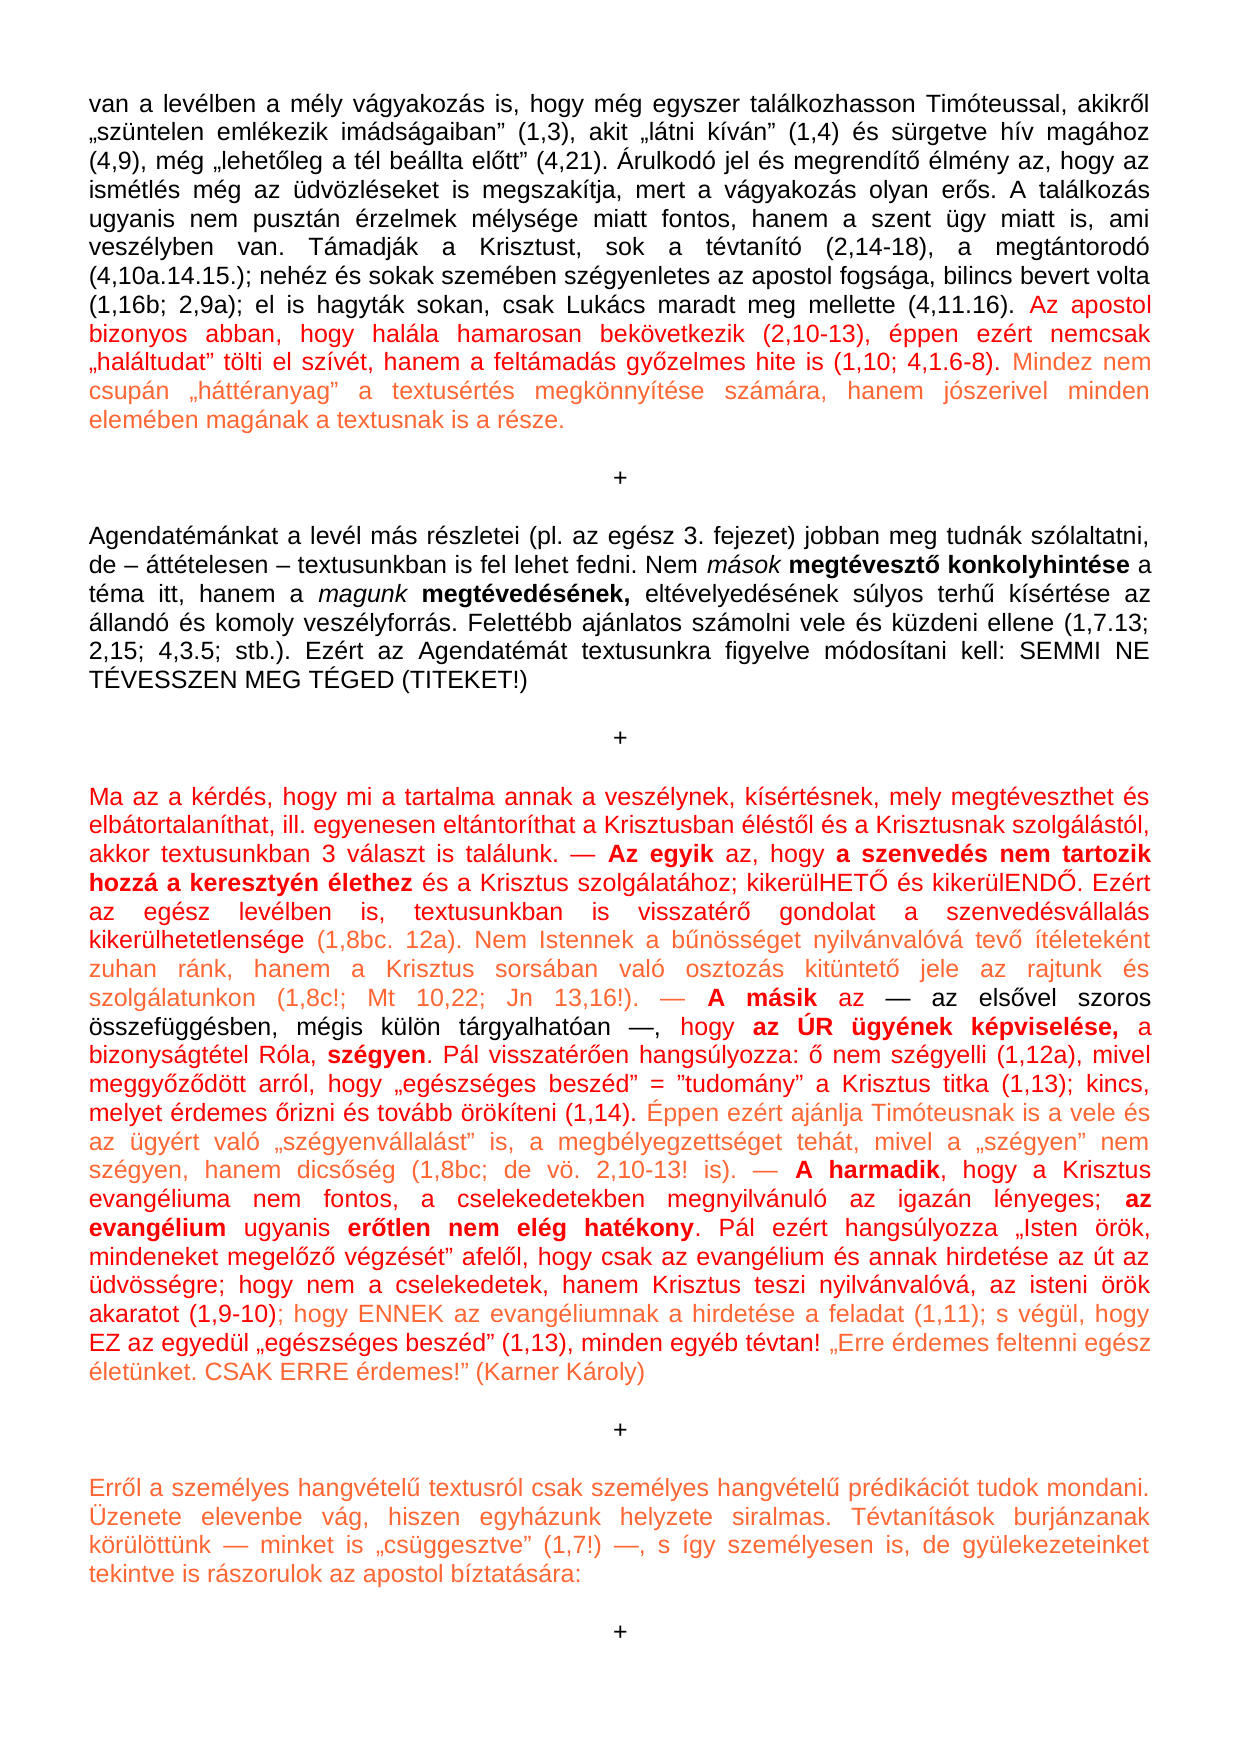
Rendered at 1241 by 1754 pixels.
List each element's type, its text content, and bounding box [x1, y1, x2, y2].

text + [88, 1415, 1152, 1443]
text + [88, 1617, 1152, 1646]
text + [88, 723, 1152, 752]
text van a levélben a mély vágyakozás is, hogy még egyszer találkozhasson Timóteussal, akikről „szüntelen emlékezik imádságaiban” (1,3), akit „látni kíván” (1,4) és sürgetve hív magához (4,9), még „lehetőleg a tél beállta előtt” (4,21). Árulkodó jel és megrendítő élmény az, hogy az ismétlés még az üdvözléseket is megszakítja, mert a vágyakozás olyan erős. A találkozás ugyanis nem pusztán érzelmek mélysége miatt fontos, hanem a szent ügy miatt is, ami veszélyben van. Támadják a Krisztust, sok a tévtanító (2,14-18), a megtántorodó (4,10a.14.15.); nehéz és sokak szemében szégyenletes az apostol fogsága, bilincs bevert volta (1,16b; 2,9a); el is hagyták sokan, csak Lukács maradt meg mellette (4,11.16). Az apostol bizonyos abban, hogy halála hamarosan bekövetkezik (2,10-13), éppen ezért nemcsak „haláltudat” tölti el szívét, hanem a feltámadás győzelmes hite is (1,10; 4,1.6-8). Mindez nem csupán „háttéranyag” a textusértés megkönnyítése számára, hanem jószerivel minden elemében magának a textusnak is a része. [88, 88, 1152, 433]
text Erről a személyes hangvételű textusról csak személyes hangvételű prédikációt tudok mondani. Üzenete elevenbe vág, hiszen egyházunk helyzete siralmas. Tévtanítások burjánzanak körülöttünk ― minket is „csüggesztve” (1,7!) ―, s így személyesen is, de gyülekezeteinket tekintve is rászorulok az apostol bíztatására: [88, 1473, 1152, 1588]
text + [88, 463, 1152, 492]
text Agendatémánkat a levél más részletei (pl. az egész 3. fejezet) jobban meg tudnák szólaltatni, de – áttételesen – textusunkban is fel lehet fedni. Nem mások megtévesztő konkolyhintése a téma itt, hanem a magunk megtévedésének, eltévelyedésének súlyos terhű kísértése az állandó és komoly veszélyforrás. Felettébb ajánlatos számolni vele és küzdeni ellene (1,7.13; 2,15; 4,3.5; stb.). Ezért az Agendatémát textusunkra figyelve módosítani kell: SEMMI NE TÉVESSZEN MEG TÉGED (TITEKET!) [88, 521, 1152, 694]
text Ma az a kérdés, hogy mi a tartalma annak a veszélynek, kísértésnek, mely megtéveszthet és elbátortalaníthat, ill. egyenesen eltántoríthat a Krisztusban éléstől és a Krisztusnak szolgálástól, akkor textusunkban 3 választ is találunk. ― Az egyik az, hogy a szenvedés nem tartozik hozzá a keresztyén élethez és a Krisztus szolgálatához; kikerülHETŐ és kikerülENDŐ. Ezért az egész levélben is, textusunkban is visszatérő gondolat a szenvedésvállalás kikerülhetetlensége (1,8bc. 12a). Nem Istennek a bűnösséget nyilvánvalóvá tevő ítéleteként zuhan ránk, hanem a Krisztus sorsában való osztozás kitüntető jele az rajtunk és szolgálatunkon (1,8c!; Mt 10,22; Jn 13,16!). ― A másik az ― az elsővel szoros összefüggésben, mégis külön tárgyalhatóan ―, hogy az ÚR ügyének képviselése, a bizonyságtétel Róla, szégyen. Pál visszatérően hangsúlyozza: ő nem szégyelli (1,12a), mivel meggyőződött arról, hogy „egészséges beszéd” = ”tudomány” a Krisztus titka (1,13); kincs, melyet érdemes őrizni és tovább örökíteni (1,14). Éppen ezért ajánlja Timóteusnak is a vele és az ügyért való „szégyenvállalást” is, a megbélyegzettséget tehát, mivel a „szégyen” nem szégyen, hanem dicsőség (1,8bc; de vö. 2,10-13! is). ― A harmadik, hogy a Krisztus evangéliuma nem fontos, a cselekedetekben megnyilvánuló az igazán lényeges; az evangélium ugyanis erőtlen nem elég hatékony. Pál ezért hangsúlyozza „Isten örök, mindeneket megelőző végzését” afelől, hogy csak az evangélium és annak hirdetése az út az üdvösségre; hogy nem a cselekedetek, hanem Krisztus teszi nyilvánvalóvá, az isteni örök akaratot (1,9-10); hogy ENNEK az evangéliumnak a hirdetése a feladat (1,11); s végül, hogy EZ az egyedül „egészséges beszéd” (1,13), minden egyéb tévtan! „Erre érdemes feltenni egész életünket. CSAK ERRE érdemes!” (Karner Károly) [88, 781, 1152, 1385]
